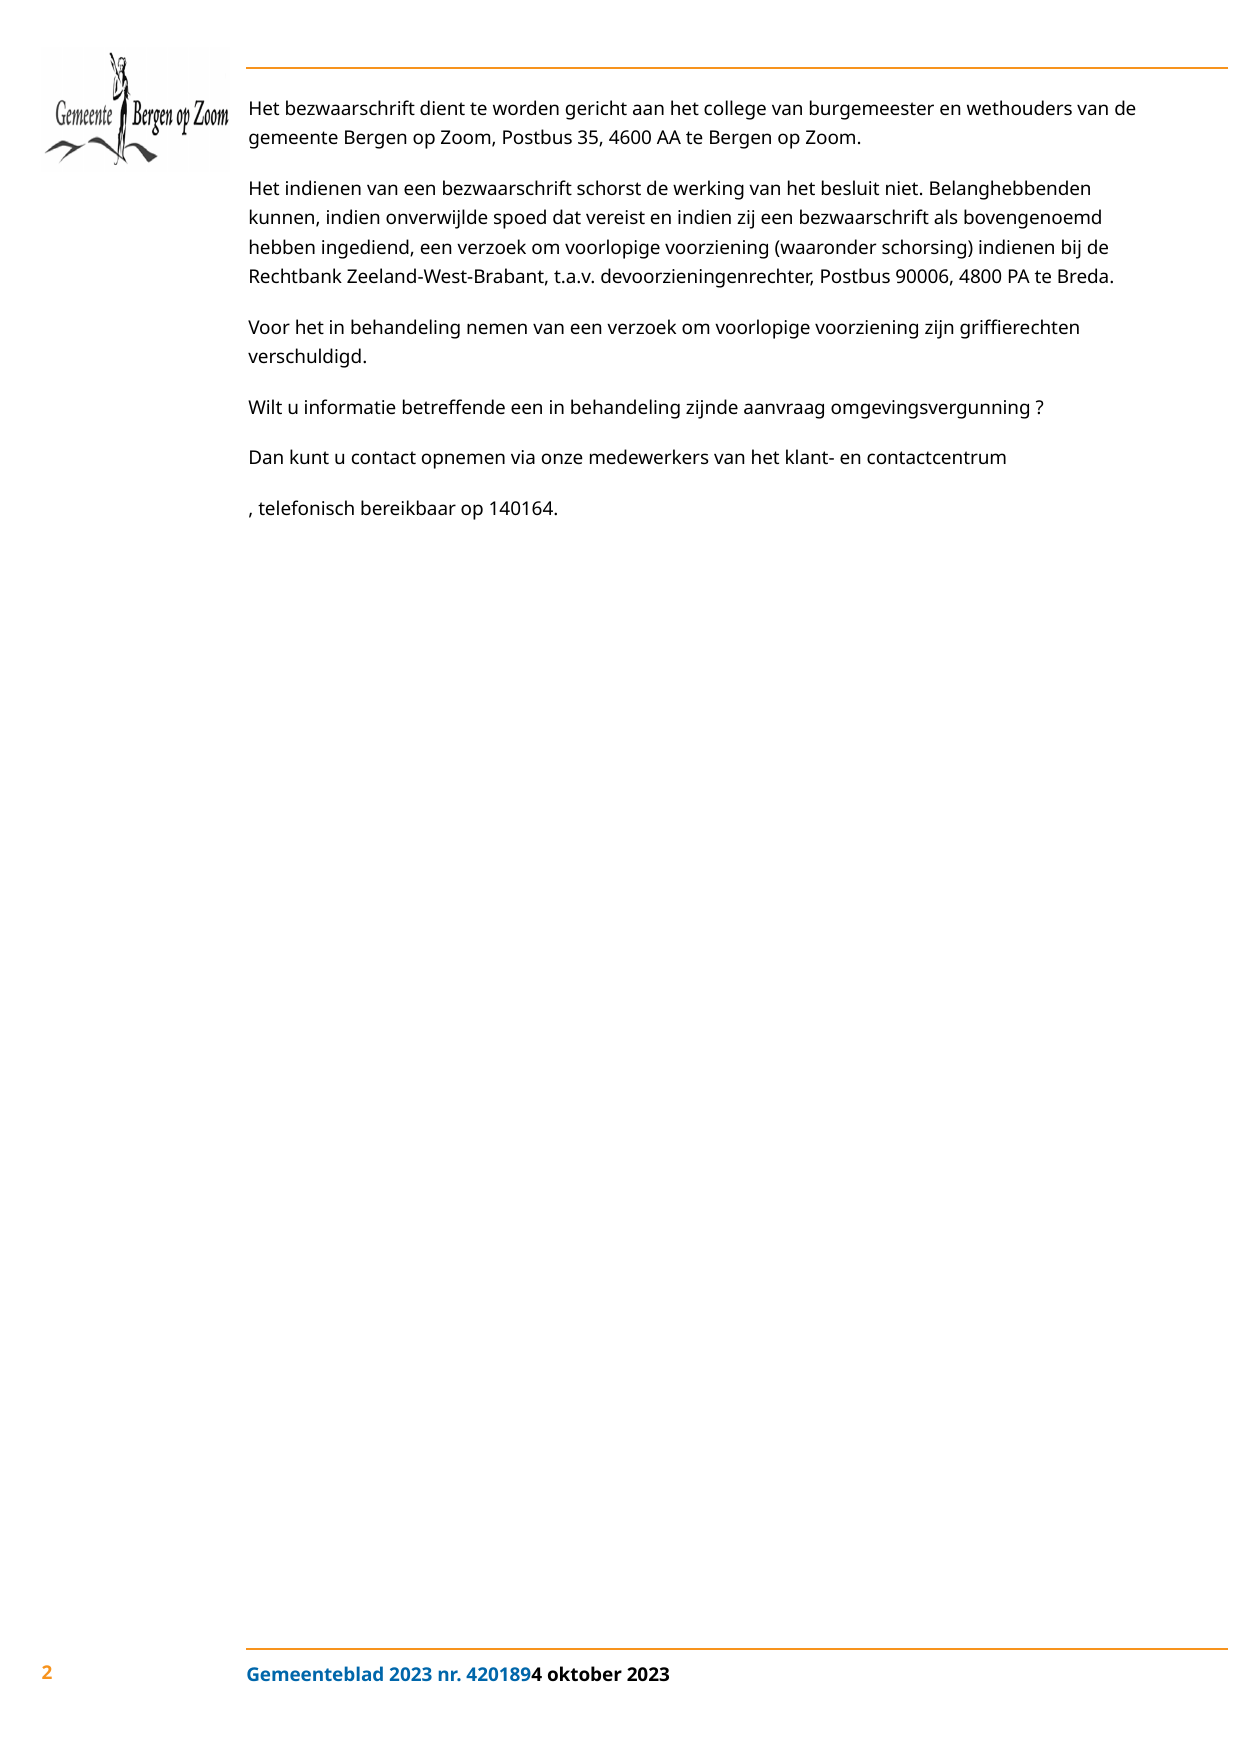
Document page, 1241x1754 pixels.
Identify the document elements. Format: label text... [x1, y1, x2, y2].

text Het bezwaarschrift dient te worden gericht aan het college van burgemeester en wethouders van de gemeente Bergen op Zoom, Postbus 35, 4600 AA te Bergen op Zoom. [248, 95, 1152, 150]
text Voor het in behandeling nemen van een verzoek om voorlopige voorziening zijn griffierechten verschuldigd. [248, 314, 1152, 369]
text Het indienen van een bezwaarschrift schorst de werking van het besluit niet. Belanghebbenden kunnen, indien onverwijlde spoed dat vereist en indien zij een bezwaarschrift als bovengenoemd hebben ingediend, een verzoek om voorlopige voorziening (waaronder schorsing) indienen bij de Rechtbank Zeeland-West-Brabant, t.a.v. devoorzieningenrechter, Postbus 90006, 4800 PA te Breda. [248, 175, 1152, 289]
text Wilt u informatie betreffende een in behandeling zijnde aanvraag omgevingsvergunning ? [248, 394, 1152, 420]
picture [41, 47, 231, 172]
text , telefonisch bereikbaar op 140164. [248, 495, 1152, 521]
text Dan kunt u contact opnemen via onze medewerkers van het klant- en contactcentrum [248, 444, 1152, 470]
